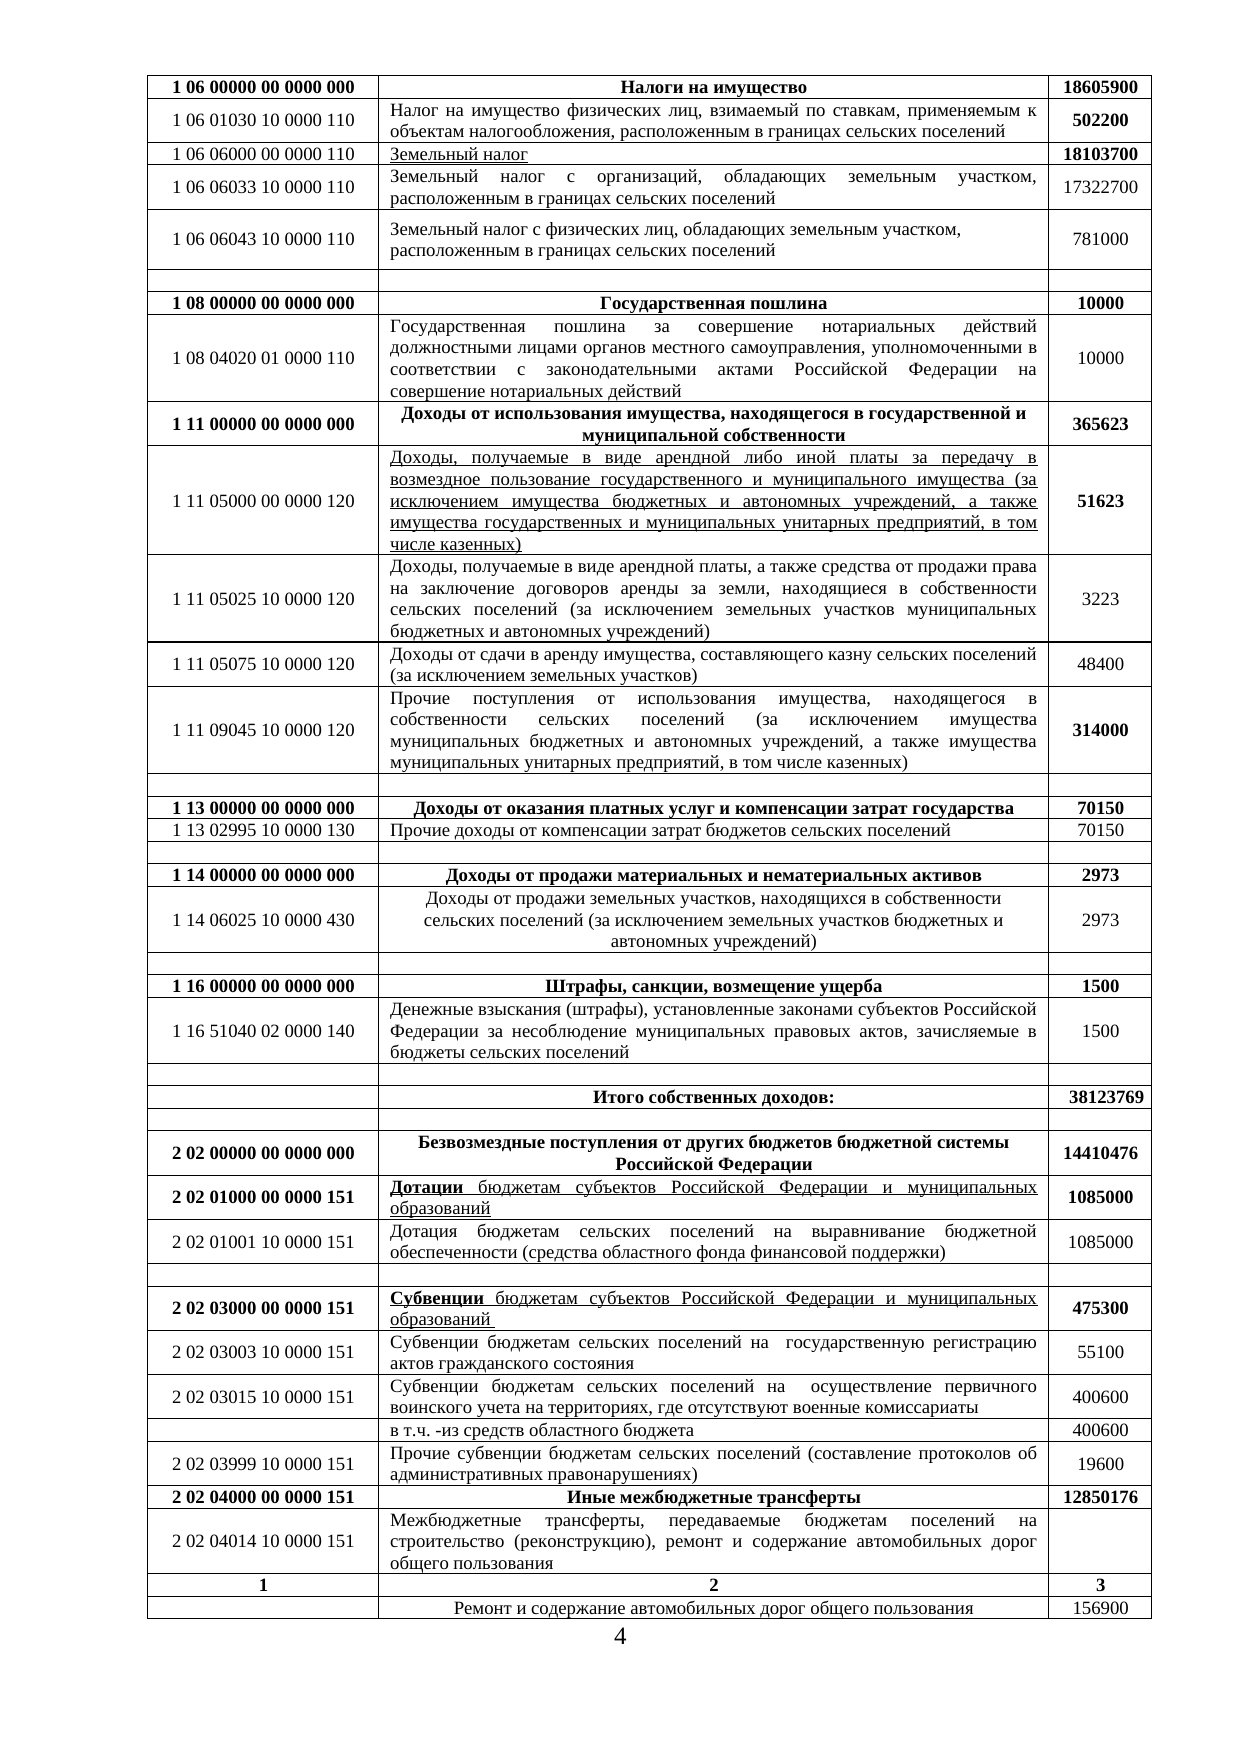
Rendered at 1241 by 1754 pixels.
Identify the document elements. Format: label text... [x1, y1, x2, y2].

table_cell 2 02 03015 10 0000 151 [148, 1375, 378, 1418]
table_cell 400600 [1049, 1419, 1151, 1441]
table_cell [379, 1064, 1048, 1085]
table_cell 2 02 01000 00 0000 151 [148, 1176, 378, 1219]
table_cell 1 14 00000 00 0000 000 [148, 864, 378, 886]
table_cell [148, 1064, 378, 1085]
table_cell Земельный налог [379, 143, 1048, 164]
table_cell [148, 1109, 378, 1130]
table_cell 400600 [1049, 1375, 1151, 1418]
table_cell 2 02 00000 00 0000 000 [148, 1131, 378, 1174]
table_cell 70150 [1049, 819, 1151, 841]
table_cell [1049, 953, 1151, 974]
table_cell Субвенции бюджетам сельских поселений на государственную регистрацию актов гражданского состояния [379, 1331, 1048, 1374]
table_cell 1 11 00000 00 0000 000 [148, 402, 378, 445]
table_cell 2 02 04000 00 0000 151 [148, 1486, 378, 1507]
table_cell Денежные взыскания (штрафы), установленные законами субъектов Российской Федерации за несоблюдение муниципальных правовых актов, зачисляемые в бюджеты сельских поселений [379, 998, 1048, 1063]
table_cell [148, 270, 378, 291]
table_cell 365623 [1049, 402, 1151, 445]
table_cell 14410476 [1049, 1131, 1151, 1174]
table_cell 1500 [1049, 998, 1151, 1063]
table_cell Доходы от сдачи в аренду имущества, составляющего казну сельских поселений (за исключением земельных участков) [379, 643, 1048, 686]
table_cell Дотация бюджетам сельских поселений на выравнивание бюджетной обеспеченности (средства областного фонда финансовой поддержки) [379, 1220, 1048, 1263]
table_cell 1 08 00000 00 0000 000 [148, 292, 378, 314]
table_cell [379, 953, 1048, 974]
table_cell в т.ч. -из средств областного бюджета [379, 1419, 1048, 1441]
table_cell Субвенции бюджетам сельских поселений на осуществление первичного воинского учета на территориях, где отсутствуют военные комиссариаты [379, 1375, 1048, 1418]
table_cell [379, 1264, 1048, 1286]
table_cell 502200 [1049, 99, 1151, 142]
table_cell 156900 [1049, 1597, 1151, 1618]
table_cell [1049, 774, 1151, 796]
table_cell 1085000 [1049, 1220, 1151, 1263]
table_cell 1 14 06025 10 0000 430 [148, 887, 378, 952]
table_cell [379, 270, 1048, 291]
table_cell 48400 [1049, 643, 1151, 686]
table_cell 1 06 06033 10 0000 110 [148, 165, 378, 208]
table_cell Прочие субвенции бюджетам сельских поселений (составление протоколов об административных правонарушениях) [379, 1442, 1048, 1485]
table_cell Субвенции бюджетам субъектов Российской Федерации и муниципальных образований [379, 1287, 1048, 1330]
table_cell 12850176 [1049, 1486, 1151, 1507]
table_cell 1 16 00000 00 0000 000 [148, 975, 378, 997]
table_cell [1049, 842, 1151, 863]
table_cell [148, 774, 378, 796]
table_cell 2 02 01001 10 0000 151 [148, 1220, 378, 1263]
table_cell 1500 [1049, 975, 1151, 997]
table_cell 18103700 [1049, 143, 1151, 164]
table_cell Безвозмездные поступления от других бюджетов бюджетной системы Российской Федерации [379, 1131, 1048, 1174]
table_cell Ремонт и содержание автомобильных дорог общего пользования [379, 1597, 1048, 1618]
table_cell [379, 774, 1048, 796]
table_cell Налог на имущество физических лиц, взимаемый по ставкам, применяемым к объектам налогообложения, расположенным в границах сельских поселений [379, 99, 1048, 142]
table_cell 1 06 00000 00 0000 000 [148, 76, 378, 98]
table_cell 1 08 04020 01 0000 110 [148, 315, 378, 401]
table_cell [148, 953, 378, 974]
table_cell Доходы, получаемые в виде арендной либо иной платы за передачу в возмездное пользование государственного и муниципального имущества (за исключением имущества бюджетных и автономных учреждений, а также имущества государственных и муниципальных унитарных предприятий, в том числе казенных) [379, 446, 1048, 554]
table_cell 55100 [1049, 1331, 1151, 1374]
table_cell 3 [1049, 1574, 1151, 1596]
table_cell Доходы от продажи материальных и нематериальных активов [379, 864, 1048, 886]
table_cell 2 02 03000 00 0000 151 [148, 1287, 378, 1330]
table_cell [379, 1109, 1048, 1130]
table_cell Дотации бюджетам субъектов Российской Федерации и муниципальных образований [379, 1176, 1048, 1219]
table_cell [148, 1086, 378, 1108]
table_cell 1 06 06043 10 0000 110 [148, 210, 378, 269]
table_cell 475300 [1049, 1287, 1151, 1330]
table_cell 2 02 03999 10 0000 151 [148, 1442, 378, 1485]
table_cell Государственная пошлина [379, 292, 1048, 314]
table_cell 10000 [1049, 315, 1151, 401]
table_cell 51623 [1049, 446, 1151, 554]
table_cell Земельный налог с физических лиц, обладающих земельным участком, расположенным в границах сельских поселений [379, 210, 1048, 269]
table_cell 17322700 [1049, 165, 1151, 208]
table_cell 1 11 05075 10 0000 120 [148, 643, 378, 686]
table_cell 1 11 05000 00 0000 120 [148, 446, 378, 554]
table_cell 70150 [1049, 797, 1151, 818]
table_cell 1 11 09045 10 0000 120 [148, 687, 378, 773]
table_cell 3223 [1049, 555, 1151, 641]
table_cell 1 11 05025 10 0000 120 [148, 555, 378, 641]
table_cell [1049, 1509, 1151, 1573]
table_cell 1 06 06000 00 0000 110 [148, 143, 378, 164]
table_cell Итого собственных доходов: [379, 1086, 1048, 1108]
table_cell 2 [379, 1574, 1048, 1596]
table_cell 781000 [1049, 210, 1151, 269]
table_cell Прочие поступления от использования имущества, находящегося в собственности сельских поселений (за исключением имущества муниципальных бюджетных и автономных учреждений, а также имущества муниципальных унитарных предприятий, в том числе казенных) [379, 687, 1048, 773]
table_cell Доходы от оказания платных услуг и компенсации затрат государства [379, 797, 1048, 818]
table_cell Доходы от продажи земельных участков, находящихся в собственности сельских поселений (за исключением земельных участков бюджетных и автономных учреждений) [379, 887, 1048, 952]
table_cell Доходы от использования имущества, находящегося в государственной и муниципальной собственности [379, 402, 1048, 445]
table_cell [1049, 1109, 1151, 1130]
table_cell 10000 [1049, 292, 1151, 314]
table_cell Земельный налог с организаций, обладающих земельным участком, расположенным в границах сельских поселений [379, 165, 1048, 208]
table_cell [148, 842, 378, 863]
table_cell 1085000 [1049, 1176, 1151, 1219]
table_cell 1 13 02995 10 0000 130 [148, 819, 378, 841]
table_cell Штрафы, санкции, возмещение ущерба [379, 975, 1048, 997]
table_cell 2 02 03003 10 0000 151 [148, 1331, 378, 1374]
table_cell 314000 [1049, 687, 1151, 773]
table_cell Межбюджетные трансферты, передаваемые бюджетам поселений на строительство (реконструкцию), ремонт и содержание автомобильных дорог общего пользования [379, 1509, 1048, 1573]
table_cell Доходы, получаемые в виде арендной платы, а также средства от продажи права на заключение договоров аренды за земли, находящиеся в собственности сельских поселений (за исключением земельных участков муниципальных бюджетных и автономных учреждений) [379, 555, 1048, 641]
table_cell 2 02 04014 10 0000 151 [148, 1509, 378, 1573]
table_cell [1049, 1264, 1151, 1286]
table_cell [1049, 1064, 1151, 1085]
table_cell 19600 [1049, 1442, 1151, 1485]
table_cell Иные межбюджетные трансферты [379, 1486, 1048, 1507]
table_cell [148, 1264, 378, 1286]
table_cell 1 06 01030 10 0000 110 [148, 99, 378, 142]
table_cell 38123769 [1049, 1086, 1151, 1108]
table_cell [148, 1419, 378, 1441]
table_cell 1 [148, 1574, 378, 1596]
table_cell 2973 [1049, 864, 1151, 886]
table_cell 1 16 51040 02 0000 140 [148, 998, 378, 1063]
table_cell 18605900 [1049, 76, 1151, 98]
table_cell [148, 1597, 378, 1618]
table_cell 2973 [1049, 887, 1151, 952]
table_cell 1 13 00000 00 0000 000 [148, 797, 378, 818]
table_cell Государственная пошлина за совершение нотариальных действий должностными лицами органов местного самоуправления, уполномоченными в соответствии с законодательными актами Российской Федерации на совершение нотариальных действий [379, 315, 1048, 401]
table_cell [1049, 270, 1151, 291]
table_cell [379, 842, 1048, 863]
table_cell Прочие доходы от компенсации затрат бюджетов сельских поселений [379, 819, 1048, 841]
table_cell Налоги на имущество [379, 76, 1048, 98]
